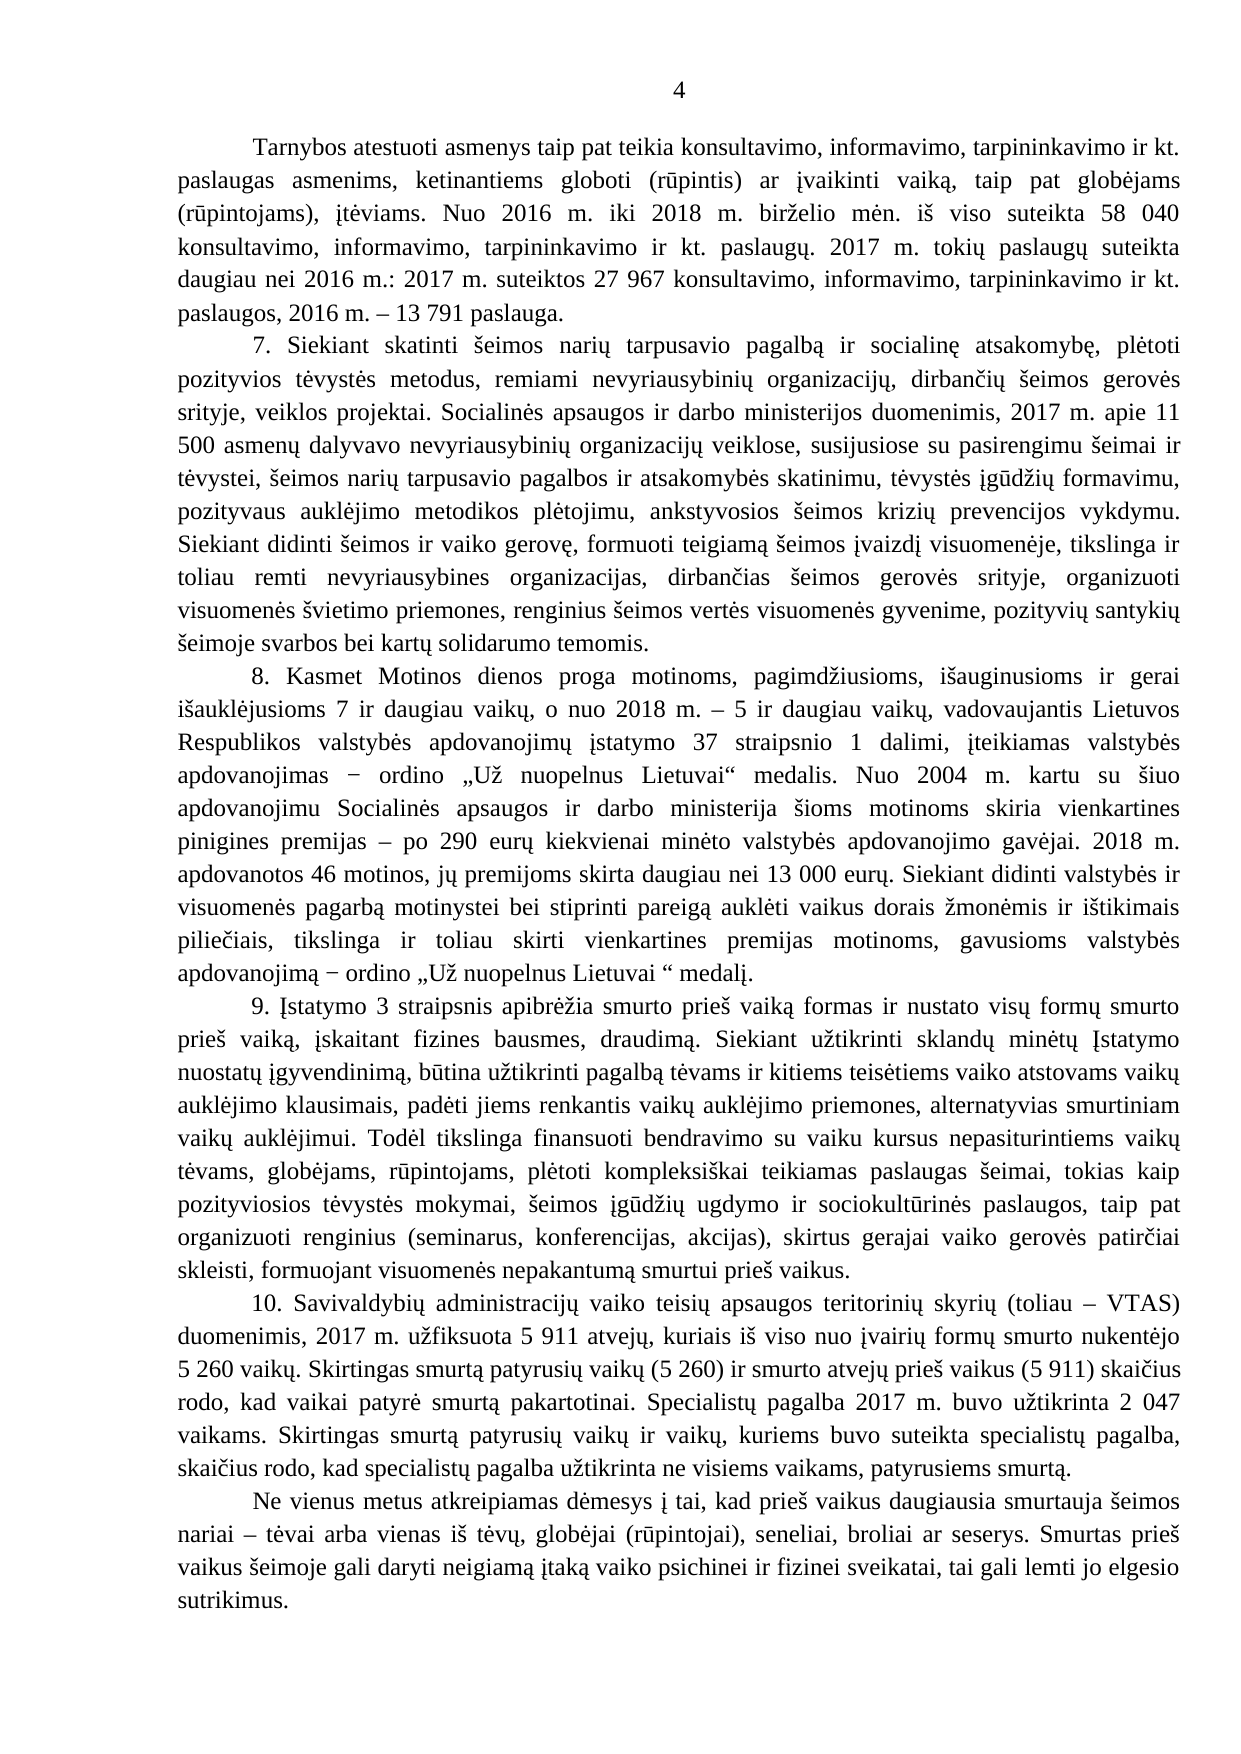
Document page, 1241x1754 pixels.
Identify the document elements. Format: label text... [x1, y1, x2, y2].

text 7. Siekiant skatinti šeimos narių tarpusavio pagalbą ir socialinę atsakomybę, plėtoti pozityvios tėvystės metodus, remiami nevyriausybinių organizacijų, dirbančių šeimos gerovės srityje, veiklos projektai. Socialinės apsaugos ir darbo ministerijos duomenimis, 2017 m. apie 11 500 asmenų dalyvavo nevyriausybinių organizacijų veiklose, susijusiose su pasirengimu šeimai ir tėvystei, šeimos narių tarpusavio pagalbos ir atsakomybės skatinimu, tėvystės įgūdžių formavimu, pozityvaus auklėjimo metodikos plėtojimu, ankstyvosios šeimos krizių prevencijos vykdymu. Siekiant didinti šeimos ir vaiko gerovę, formuoti teigiamą šeimos įvaizdį visuomenėje, tikslinga ir toliau remti nevyriausybines organizacijas, dirbančias šeimos gerovės srityje, organizuoti visuomenės švietimo priemones, renginius šeimos vertės visuomenės gyvenime, pozityvių santykių šeimoje svarbos bei kartų solidarumo temomis. [177, 331, 1181, 657]
text 9. Įstatymo 3 straipsnis apibrėžia smurto prieš vaiką formas ir nustato visų formų smurto prieš vaiką, įskaitant fizines bausmes, draudimą. Siekiant užtikrinti sklandų minėtų Įstatymo nuostatų įgyvendinimą, būtina užtikrinti pagalbą tėvams ir kitiems teisėtiems vaiko atstovams vaikų auklėjimo klausimais, padėti jiems renkantis vaikų auklėjimo priemones, alternatyvias smurtiniam vaikų auklėjimui. Todėl tikslinga finansuoti bendravimo su vaiku kursus nepasiturintiems vaikų tėvams, globėjams, rūpintojams, plėtoti kompleksiškai teikiamas paslaugas šeimai, tokias kaip pozityviosios tėvystės mokymai, šeimos įgūdžių ugdymo ir sociokultūrinės paslaugos, taip pat organizuoti renginius (seminarus, konferencijas, akcijas), skirtus gerajai vaiko gerovės patirčiai skleisti, formuojant visuomenės nepakantumą smurtui prieš vaikus. [177, 991, 1181, 1284]
text Ne vienus metus atkreipiamas dėmesys į tai, kad prieš vaikus daugiausia smurtauja šeimos nariai – tėvai arba vienas iš tėvų, globėjai (rūpintojai), seneliai, broliai ar seserys. Smurtas prieš vaikus šeimoje gali daryti neigiamą įtaką vaiko psichinei ir fizinei sveikatai, tai gali lemti jo elgesio sutrikimus. [177, 1486, 1181, 1614]
text 8. Kasmet Motinos dienos proga motinoms, pagimdžiusioms, išauginusioms ir gerai išauklėjusioms 7 ir daugiau vaikų, o nuo 2018 m. – 5 ir daugiau vaikų, vadovaujantis Lietuvos Respublikos valstybės apdovanojimų įstatymo 37 straipsnio 1 dalimi, įteikiamas valstybės apdovanojimas − ordino „Už nuopelnus Lietuvai“ medalis. Nuo 2004 m. kartu su šiuo apdovanojimu Socialinės apsaugos ir darbo ministerija šioms motinoms skiria vienkartines pinigines premijas – po 290 eurų kiekvienai minėto valstybės apdovanojimo gavėjai. 2018 m. apdovanotos 46 motinos, jų premijoms skirta daugiau nei 13 000 eurų. Siekiant didinti valstybės ir visuomenės pagarbą motinystei bei stiprinti pareigą auklėti vaikus dorais žmonėmis ir ištikimais piliečiais, tikslinga ir toliau skirti vienkartines premijas motinoms, gavusioms valstybės apdovanojimą − ordino „Už nuopelnus Lietuvai “ medalį. [177, 661, 1181, 987]
text Tarnybos atestuoti asmenys taip pat teikia konsultavimo, informavimo, tarpininkavimo ir kt. paslaugas asmenims, ketinantiems globoti (rūpintis) ar įvaikinti vaiką, taip pat globėjams (rūpintojams), įtėviams. Nuo 2016 m. iki 2018 m. birželio mėn. iš viso suteikta 58 040 konsultavimo, informavimo, tarpininkavimo ir kt. paslaugų. 2017 m. tokių paslaugų suteikta daugiau nei 2016 m.: 2017 m. suteiktos 27 967 konsultavimo, informavimo, tarpininkavimo ir kt. paslaugos, 2016 m. – 13 791 paslauga. [177, 132, 1181, 326]
text 10. Savivaldybių administracijų vaiko teisių apsaugos teritorinių skyrių (toliau – VTAS) duomenimis, 2017 m. užfiksuota 5 911 atvejų, kuriais iš viso nuo įvairių formų smurto nukentėjo 5 260 vaikų. Skirtingas smurtą patyrusių vaikų (5 260) ir smurto atvejų prieš vaikus (5 911) skaičius rodo, kad vaikai patyrė smurtą pakartotinai. Specialistų pagalba 2017 m. buvo užtikrinta 2 047 vaikams. Skirtingas smurtą patyrusių vaikų ir vaikų, kuriems buvo suteikta specialistų pagalba, skaičius rodo, kad specialistų pagalba užtikrinta ne visiems vaikams, patyrusiems smurtą. [177, 1288, 1181, 1482]
